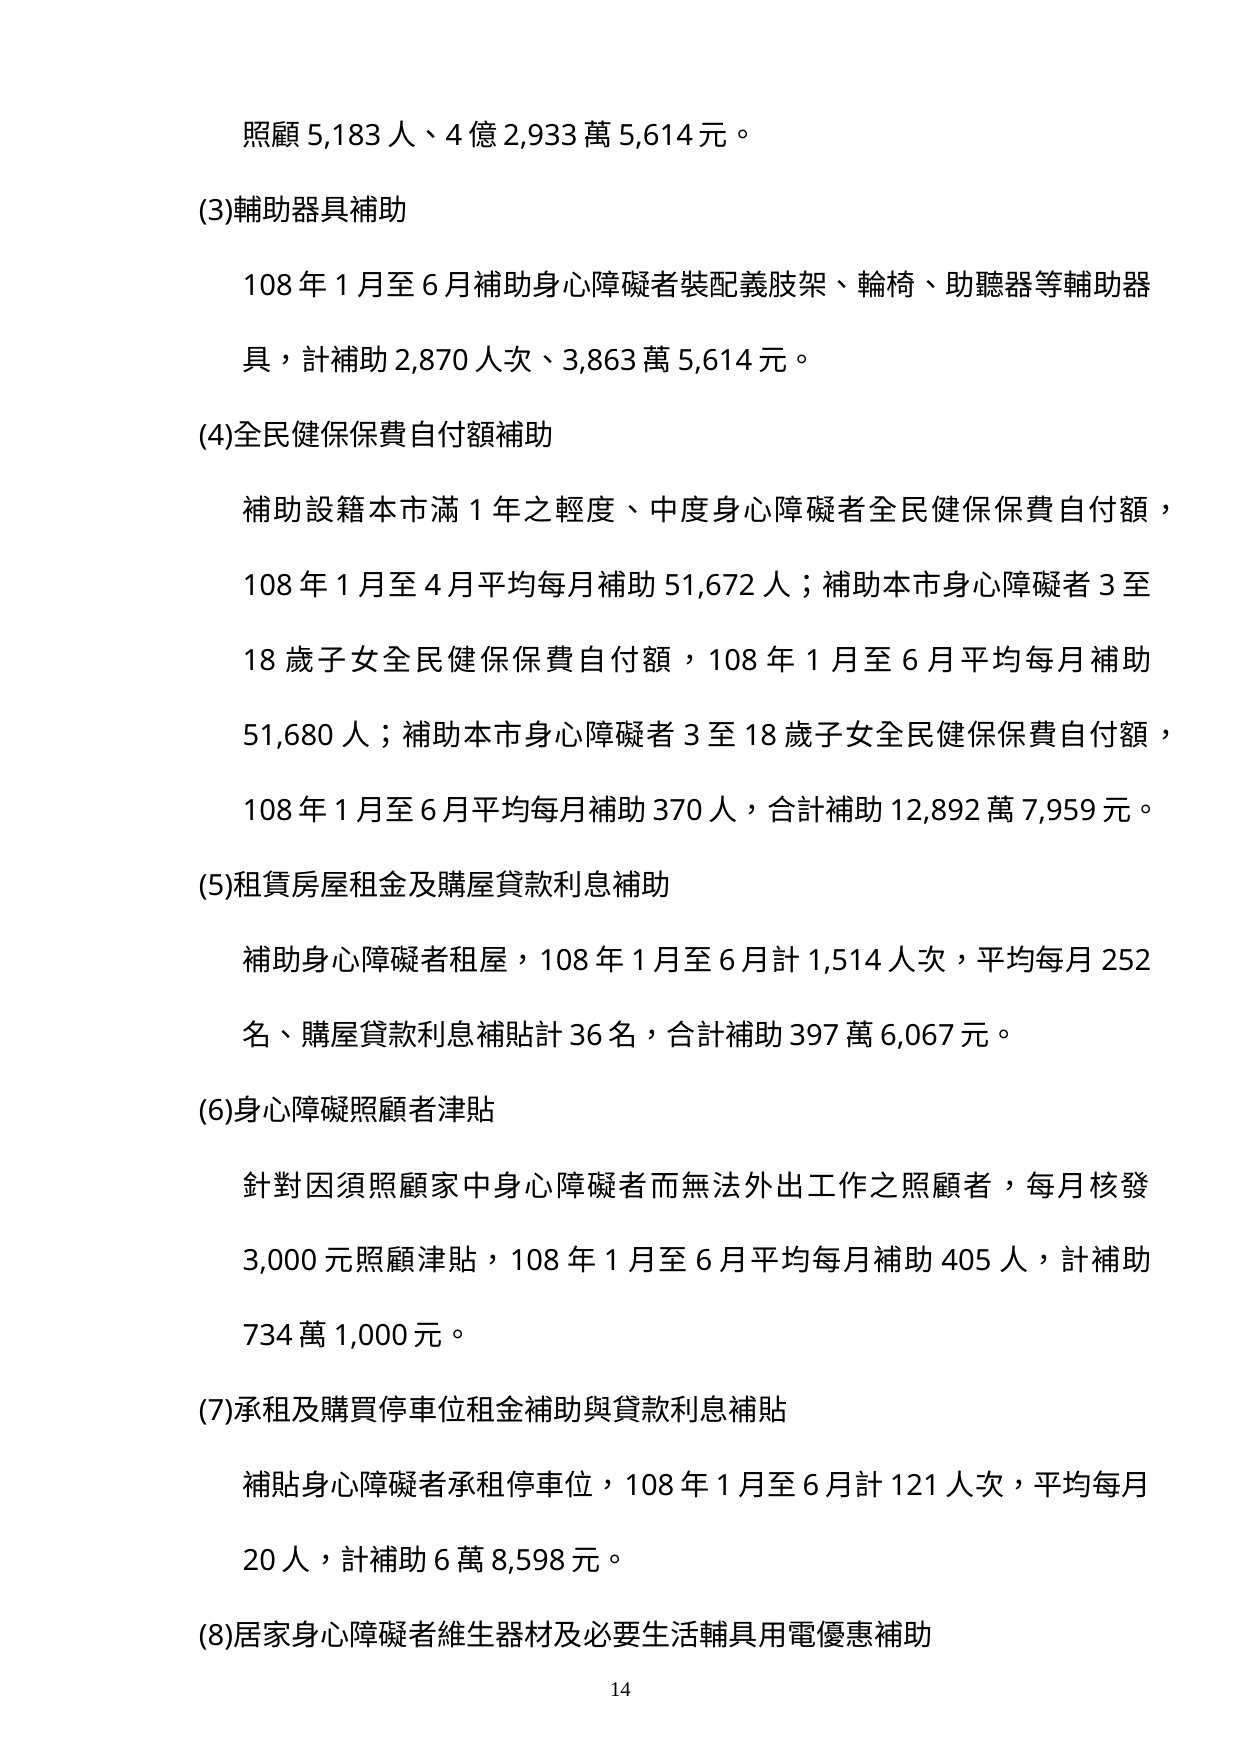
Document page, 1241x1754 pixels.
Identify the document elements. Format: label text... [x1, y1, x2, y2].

text (3)輔助器具補助 108年1月至6月補助身心障礙者裝配義肢架、輪椅、助聽器等輔助器具，計補助2,870人次、3,863萬5,614元。 [199, 164, 1152, 389]
text (5)租賃房屋租金及購屋貸款利息補助 補助身心障礙者租屋，108年1月至6月計1,514人次，平均每月252名、購屋貸款利息補貼計36名，合計補助397萬6,067元。 [199, 839, 1152, 1064]
text 照顧5,183人、4億2,933萬5,614元。 [199, 89, 1152, 164]
text (4)全民健保保費自付額補助 補助設籍本市滿1年之輕度、中度身心障礙者全民健保保費自付額，108年1月至4月平均每月補助51,672人；補助本市身心障礙者3至18歲子女全民健保保費自付額，108年1月至6月平均每月補助51,680人；補助本市身心障礙者3至18歲子女全民健保保費自付額，108年1月至6月平均每月補助370人，合計補助12,892萬7,959元。 [199, 389, 1152, 839]
text (6)身心障礙照顧者津貼 針對因須照顧家中身心障礙者而無法外出工作之照顧者，每月核發3,000元照顧津貼，108年1月至6月平均每月補助405人，計補助734萬1,000元。 [199, 1064, 1152, 1364]
text (7)承租及購買停車位租金補助與貸款利息補貼 補貼身心障礙者承租停車位，108年1月至6月計121人次，平均每月20人，計補助6萬8,598元。 [199, 1364, 1152, 1589]
text (8)居家身心障礙者維生器材及必要生活輔具用電優惠補助 [199, 1589, 1152, 1664]
